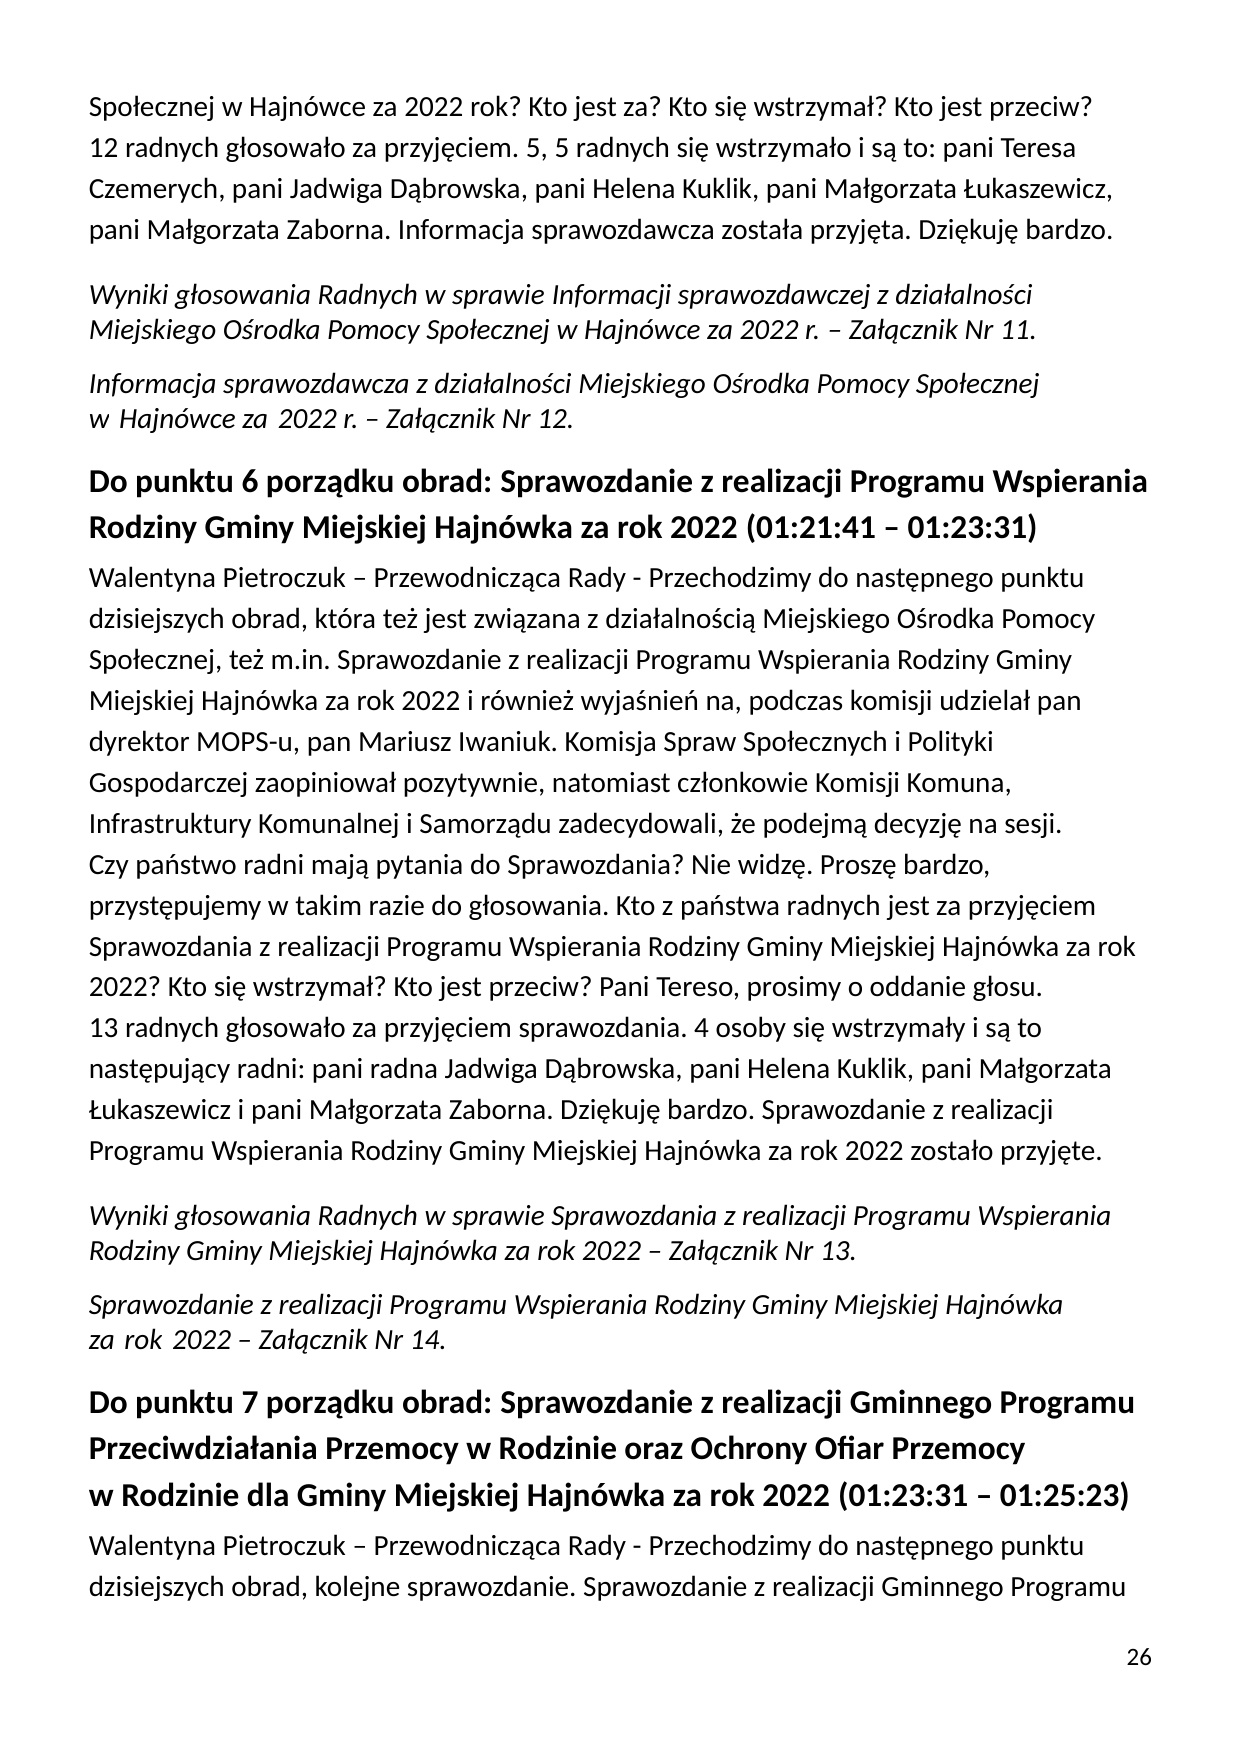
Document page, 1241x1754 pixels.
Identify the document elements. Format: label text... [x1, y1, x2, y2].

subtitle Do punktu 7 porządku obrad: Sprawozdanie z realizacji Gminnego Programu Przeciwdziałania Przemocy w Rodzinie oraz Ochrony Ofiar Przemocy w Rodzinie dla Gminy Miejskiej Hajnówka za rok 2022 (01:23:31 – 01:25:23) [88, 1381, 1152, 1515]
list Walentyna Pietroczuk – Przewodnicząca Rady - Przechodzimy do następnego punktu dzisiejszych obrad, kolejne sprawozdanie. Sprawozdanie z realizacji Gminnego Programu [88, 1527, 1152, 1603]
subtitle Do punktu 6 porządku obrad: Sprawozdanie z realizacji Programu Wspierania Rodziny Gminy Miejskiej Hajnówka za rok 2022 (01:21:41 – 01:23:31) [88, 460, 1152, 547]
text Wyniki głosowania Radnych w sprawie Informacji sprawozdawczej z działalności Miejskiego Ośrodka Pomocy Społecznej w Hajnówce za 2022 r. – Załącznik Nr 11. [88, 276, 1152, 347]
text Informacja sprawozdawcza z działalności Miejskiego Ośrodka Pomocy Społecznej w Hajnówce za 2022 r. – Załącznik Nr 12. [88, 365, 1152, 436]
text Sprawozdanie z realizacji Programu Wspierania Rodziny Gminy Miejskiej Hajnówka za rok 2022 – Załącznik Nr 14. [88, 1286, 1152, 1357]
list Walentyna Pietroczuk – Przewodnicząca Rady - Przechodzimy do następnego punktu dzisiejszych obrad, która też jest związana z działalnością Miejskiego Ośrodka Pomocy Społecznej, też m.in. Sprawozdanie z realizacji Programu Wspierania Rodziny Gminy Miejskiej Hajnówka za rok 2022 i również wyjaśnień na, podczas komisji udzielał pan dyrektor MOPS-u, pan Mariusz Iwaniuk. Komisja Spraw Społecznych i Polityki Gospodarczej zaopiniował pozytywnie, natomiast członkowie Komisji Komuna, Infrastruktury Komunalnej i Samorządu zadecydowali, że podejmą decyzję na sesji. Czy państwo radni mają pytania do Sprawozdania? Nie widzę. Proszę bardzo, przystępujemy w takim razie do głosowania. Kto z państwa radnych jest za przyjęciem Sprawozdania z realizacji Programu Wspierania Rodziny Gminy Miejskiej Hajnówka za rok 2022? Kto się wstrzymał? Kto jest przeciw? Pani Tereso, prosimy o oddanie głosu. 13 radnych głosowało za przyjęciem sprawozdania. 4 osoby się wstrzymały i są to następujący radni: pani radna Jadwiga Dąbrowska, pani Helena Kuklik, pani Małgorzata Łukaszewicz i pani Małgorzata Zaborna. Dziękuję bardzo. Sprawozdanie z realizacji Programu Wspierania Rodziny Gminy Miejskiej Hajnówka za rok 2022 zostało przyjęte. [88, 559, 1152, 1168]
text Wyniki głosowania Radnych w sprawie Sprawozdania z realizacji Programu Wspierania Rodziny Gminy Miejskiej Hajnówka za rok 2022 – Załącznik Nr 13. [88, 1197, 1152, 1268]
list Społecznej w Hajnówce za 2022 rok? Kto jest za? Kto się wstrzymał? Kto jest przeciw? 12 radnych głosowało za przyjęciem. 5, 5 radnych się wstrzymało i są to: pani Teresa Czemerych, pani Jadwiga Dąbrowska, pani Helena Kuklik, pani Małgorzata Łukaszewicz, pani Małgorzata Zaborna. Informacja sprawozdawcza została przyjęta. Dziękuję bardzo. [88, 88, 1152, 247]
